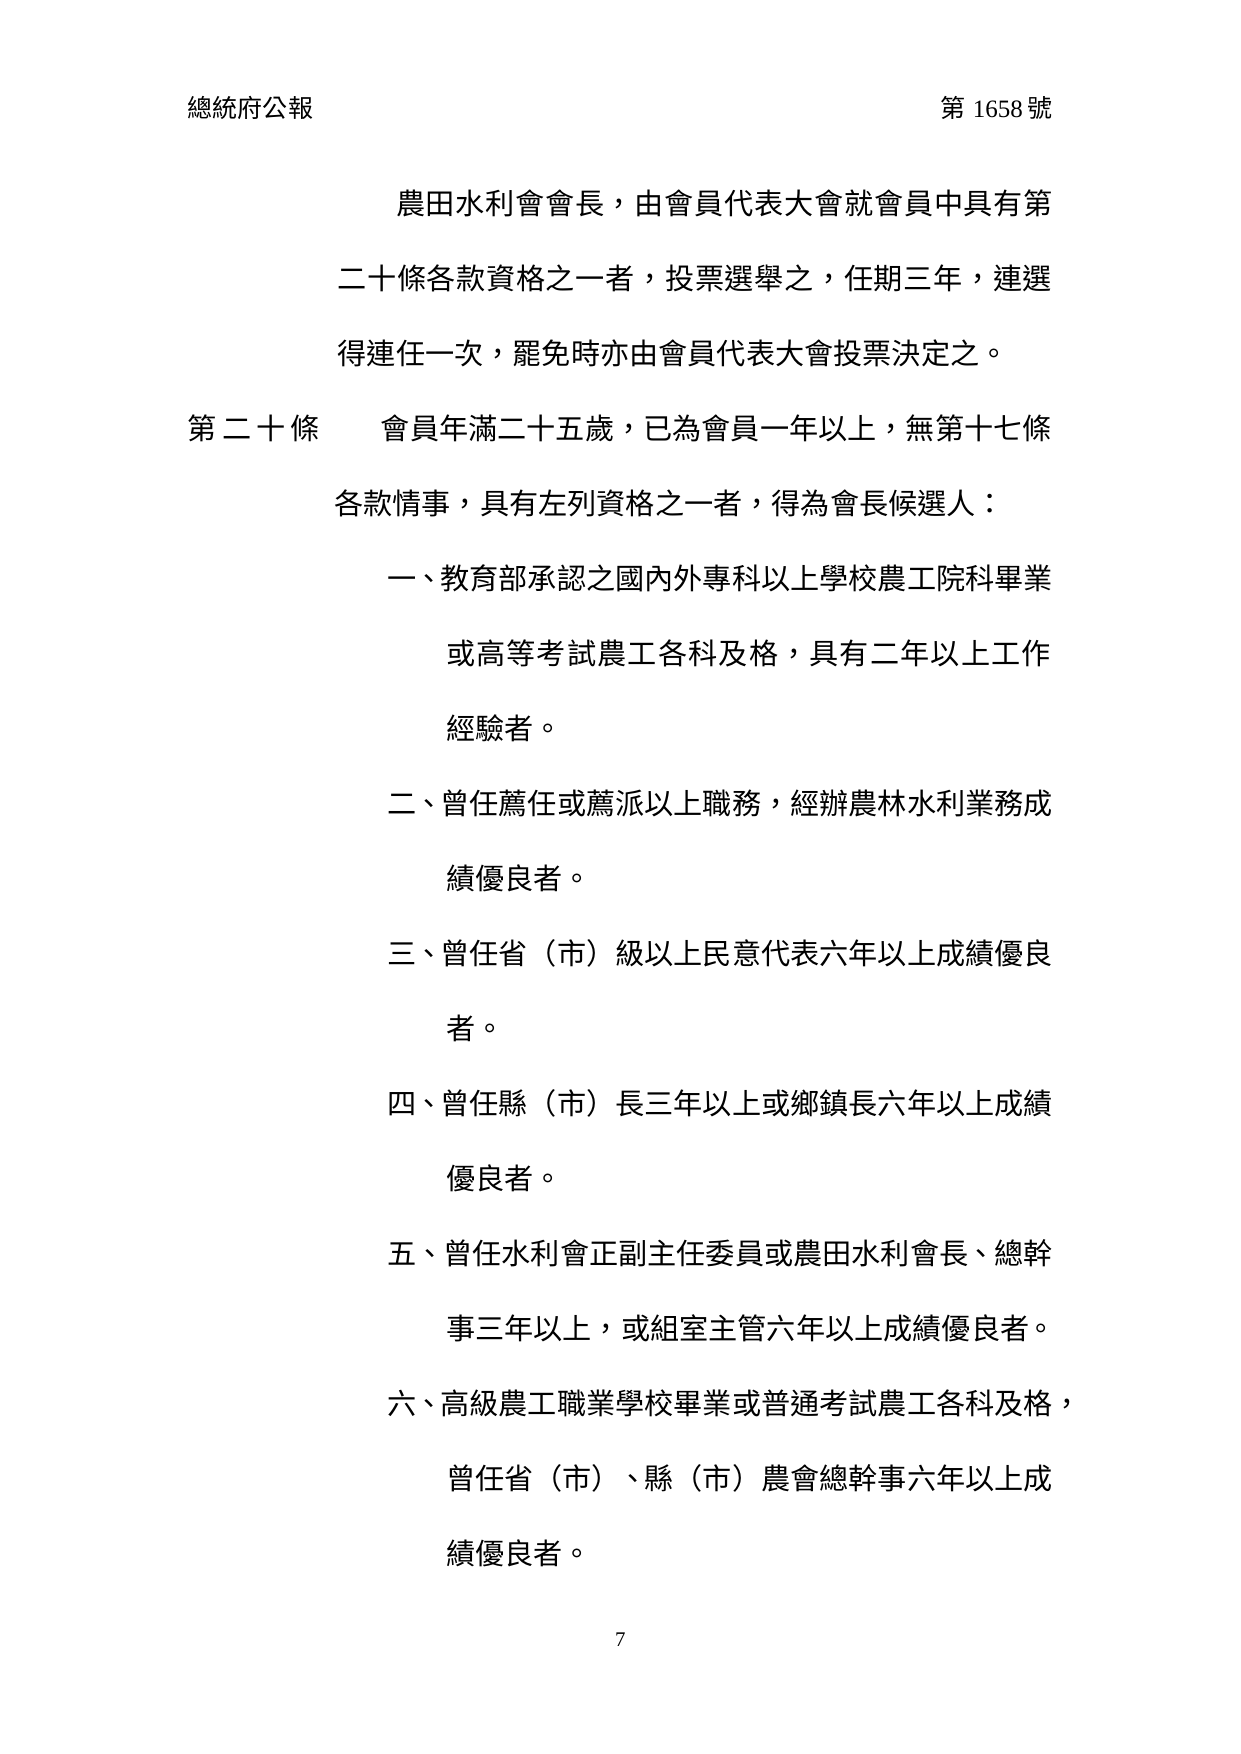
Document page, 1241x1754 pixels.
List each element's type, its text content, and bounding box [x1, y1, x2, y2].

text 第二十條 會員年滿二十五歲，已為會員一年以上，無第十七條各款情事，具有左列資格之一者，得為會長候選人： [187, 389, 1053, 539]
text 五、曾任水利會正副主任委員或農田水利會長、總幹事三年以上，或組室主管六年以上成績優良者。 [387, 1214, 1053, 1364]
text 農田水利會會長，由會員代表大會就會員中具有第二十條各款資格之一者，投票選舉之，任期三年，連選得連任一次，罷免時亦由會員代表大會投票決定之。 [337, 164, 1053, 389]
text 四、曾任縣（市）長三年以上或鄉鎮長六年以上成績優良者。 [387, 1064, 1053, 1214]
text 二、曾任薦任或薦派以上職務，經辦農林水利業務成績優良者。 [387, 764, 1053, 914]
text 六、高級農工職業學校畢業或普通考試農工各科及格，曾任省（市）、縣（市）農會總幹事六年以上成績優良者。 [387, 1364, 1053, 1589]
text 三、曾任省（市）級以上民意代表六年以上成績優良者。 [387, 914, 1053, 1064]
text 一、教育部承認之國內外專科以上學校農工院科畢業或高等考試農工各科及格，具有二年以上工作經驗者。 [387, 539, 1053, 764]
